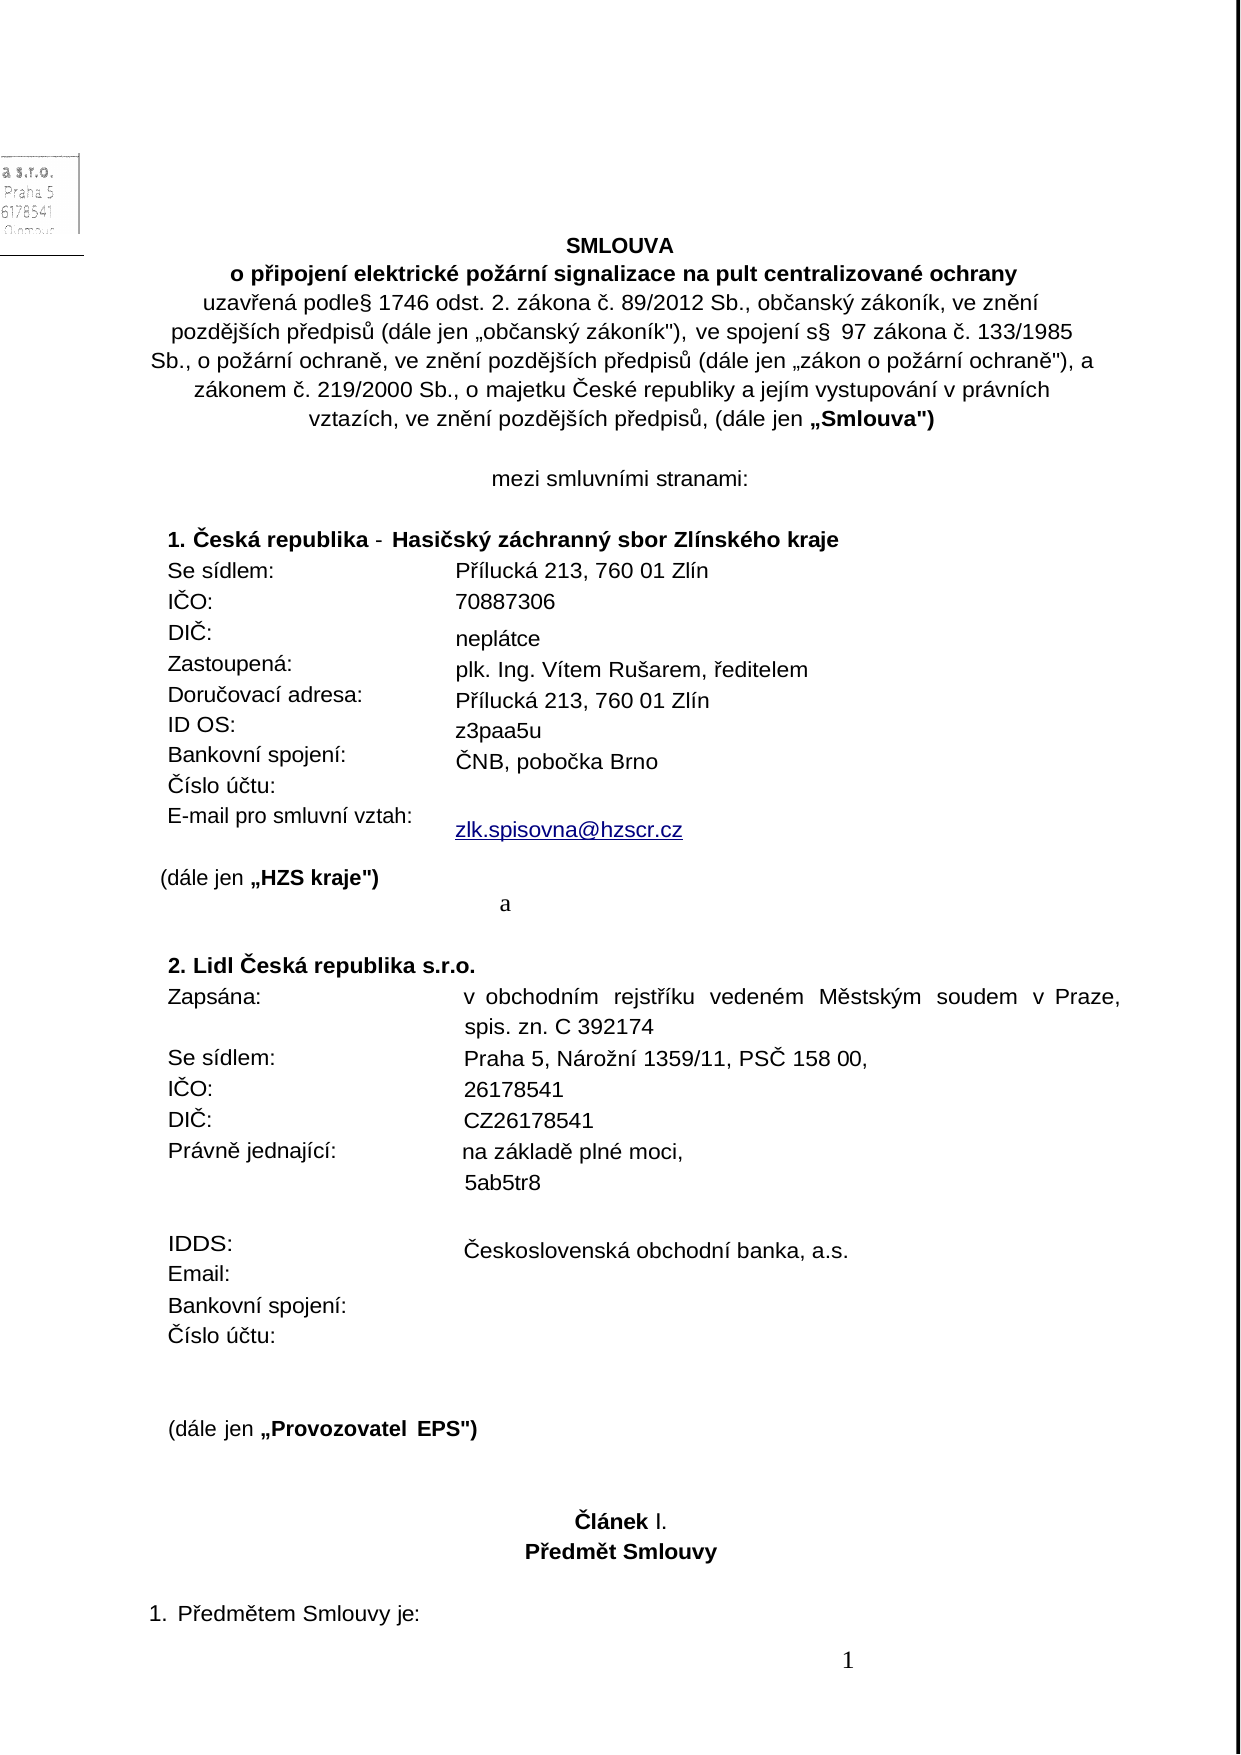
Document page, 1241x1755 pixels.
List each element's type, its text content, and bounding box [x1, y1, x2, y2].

text plk. Ing. Vítem Rušarem, ředitelem Přílucká 213, 760 01 Zlín [455, 657, 885, 713]
subtitle a [0, 890, 1011, 917]
text DIČ: [168, 1108, 348, 1132]
text IČO: 70887306 [167, 589, 1196, 614]
text Československá obchodní banka, a.s. [463, 1238, 1084, 1263]
text Právně jednající: [168, 1138, 348, 1163]
text Email: [167, 1261, 348, 1287]
text uzavřená podle§ 1746 odst. 2. zákona č. 89/2012 Sb., občanský zákoník, ve znění pozdějších předpisů (dále jen „občanský zákoník"), ve spojení s§ 97 zákona č. 133/1985 Sb., o požární ochraně, ve znění pozdějších předpisů (dále jen „zákon o požární ochraně"), a zákonem č. 219/2000 Sb., o majetku České republiky a jejím vystupování v právních vztazích, ve znění pozdějších předpisů, (dále jen „Smlouva") [149, 290, 1094, 431]
text E-mail pro smluvní vztah: (dále jen „HZS kraje") [160, 803, 424, 890]
text Článek I. [46, 1508, 1196, 1534]
text 5ab5tr8 [464, 1169, 1196, 1194]
text na základě plné moci, [455, 1139, 1135, 1164]
text zlk.spisovna@hzscr.cz [455, 817, 1196, 842]
text Zastoupená: Doručovací adresa: ID OS: [167, 651, 383, 737]
text Se sídlem: IČO: [167, 1045, 276, 1101]
text Zapsána: v obchodním rejstříku vedeném Městským soudem v Praze, spis. zn. C 392174 [167, 983, 1135, 1039]
text o připojení elektrické požární signalizace na pult centralizované ochrany [51, 261, 1196, 286]
text neplátce [455, 626, 1196, 652]
text Bankovní spojení: Číslo účtu: [167, 742, 383, 798]
text z3paa5u [455, 718, 1196, 743]
text mezi smluvními stranami: [44, 466, 1196, 491]
text DIČ: [168, 620, 424, 646]
text Praha 5, Nárožní 1359/11, PSČ 158 00, [463, 1045, 1196, 1071]
text SMLOUVA [43, 233, 1196, 259]
text CZ26178541 [463, 1108, 1196, 1133]
text ČNB, pobočka Brno [455, 749, 658, 774]
text (dále jen „Provozovatel EPS") [168, 1416, 1196, 1441]
list Předmětem Smlouvy je: [149, 1600, 1196, 1626]
list Lidl Česká republika s.r.o. [168, 953, 1196, 978]
text 26178541 [463, 1077, 1196, 1102]
text Se sídlem: Přílucká 213, 760 01 Zlín [167, 558, 1196, 583]
text Bankovní spojení: Číslo účtu: [167, 1292, 348, 1348]
text Předmět Smlouvy [45, 1539, 1196, 1564]
text IDDS: [168, 1230, 348, 1256]
list Česká republika - Hasičský záchranný sbor Zlínského kraje [167, 527, 1196, 552]
